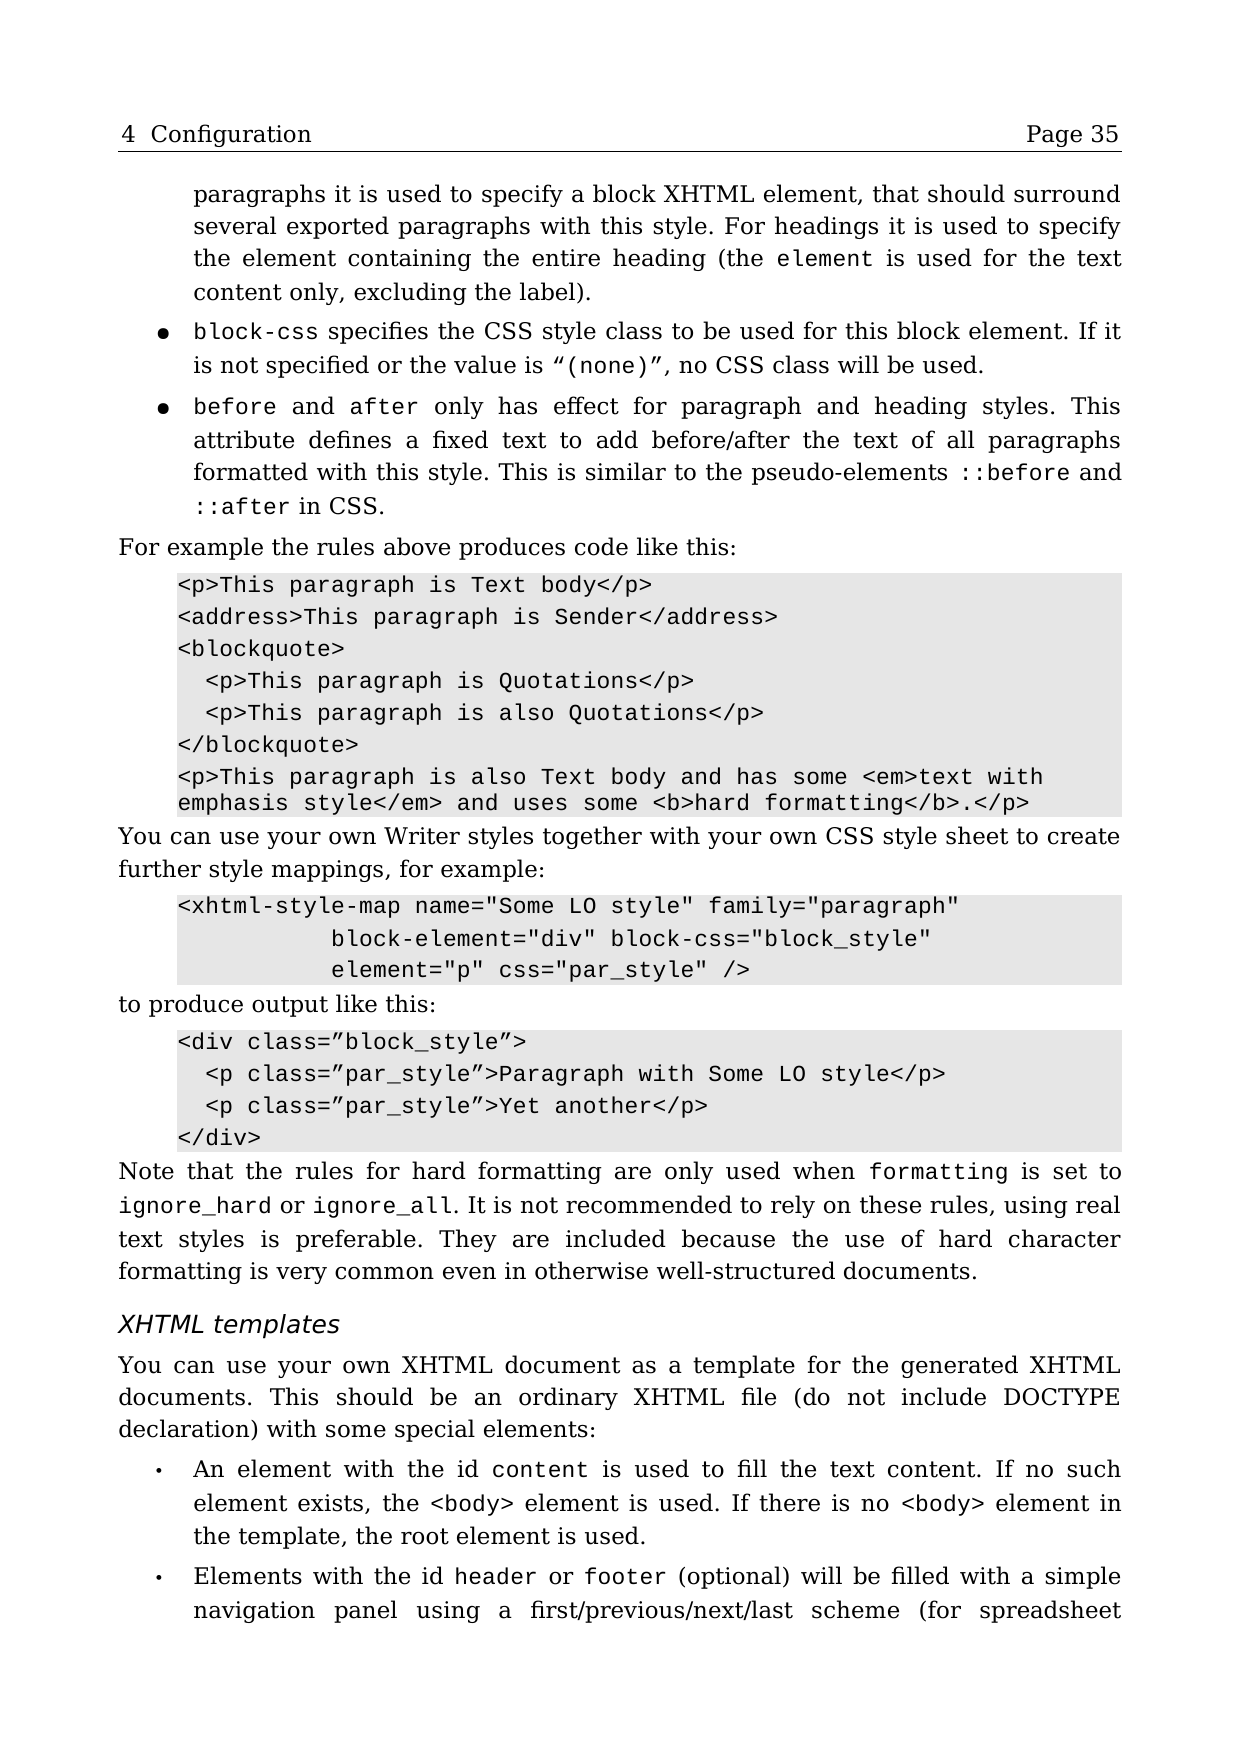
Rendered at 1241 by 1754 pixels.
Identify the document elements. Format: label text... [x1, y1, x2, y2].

text <blockquote> [177, 637, 1122, 663]
list Elements with the id header or footer (optional) will be filled with a simple navigation panel using a first/previous/next/last scheme (for spreadsheet [156, 1563, 1122, 1623]
list block-css specifies the CSS style class to be used for this block element. If it is not specified or the value is “(none)”, no CSS class will be used. [156, 318, 1122, 381]
list paragraphs it is used to specify a block XHTML element, that should surround several exported paragraphs with this style. For headings it is used to specify the element containing the entire heading (the element is used for the text content only, excluding the label). [156, 181, 1122, 306]
text block-element="div" block-css="block_style" [177, 927, 1122, 953]
subtitle XHTML templates [118, 1310, 1122, 1339]
text <p class=”par_style”>Paragraph with Some LO style</p> [177, 1062, 1122, 1088]
text to produce output like this: [118, 991, 1122, 1018]
text <p>This paragraph is also Text body and has some <em>text with emphasis style</em> and uses some <b>hard formatting</b>.</p> [177, 765, 1122, 817]
list before and after only has effect for paragraph and heading styles. This attribute defines a fixed text to add before/after the text of all paragraphs formatted with this style. This is similar to the pseudo-elements ::before and ::after in CSS. [156, 393, 1122, 522]
text <address>This paragraph is Sender</address> [177, 605, 1122, 631]
text </div> [177, 1126, 1122, 1152]
text For example the rules above produces code like this: [118, 534, 1122, 561]
text <p>This paragraph is Quotations</p> [177, 669, 1122, 695]
text <p>This paragraph is Text body</p> [177, 573, 1122, 599]
text <xhtml-style-map name="Some LO style" family="paragraph" [177, 895, 1122, 921]
text You can use your own Writer styles together with your own CSS style sheet to create further style mappings, for example: [118, 823, 1122, 883]
text <p class=”par_style”>Yet another</p> [177, 1094, 1122, 1120]
text You can use your own XHTML document as a template for the generated XHTML documents. This should be an ordinary XHTML file (do not include DOCTYPE declaration) with some special elements: [118, 1352, 1122, 1443]
text Note that the rules for hard formatting are only used when formatting is set to ignore_hard or ignore_all. It is not recommended to rely on these rules, using real text styles is preferable. They are included because the use of hard character formatting is very common even in otherwise well-structured documents. [118, 1158, 1122, 1285]
text element="p" css="par_style" /> [177, 959, 1122, 985]
text <div class=”block_style”> [177, 1030, 1122, 1056]
list An element with the id content is used to fill the text content. If no such element exists, the <body> element is used. If there is no <body> element in the template, the root element is used. [156, 1456, 1122, 1550]
text </blockquote> [177, 733, 1122, 759]
text <p>This paragraph is also Quotations</p> [177, 701, 1122, 727]
